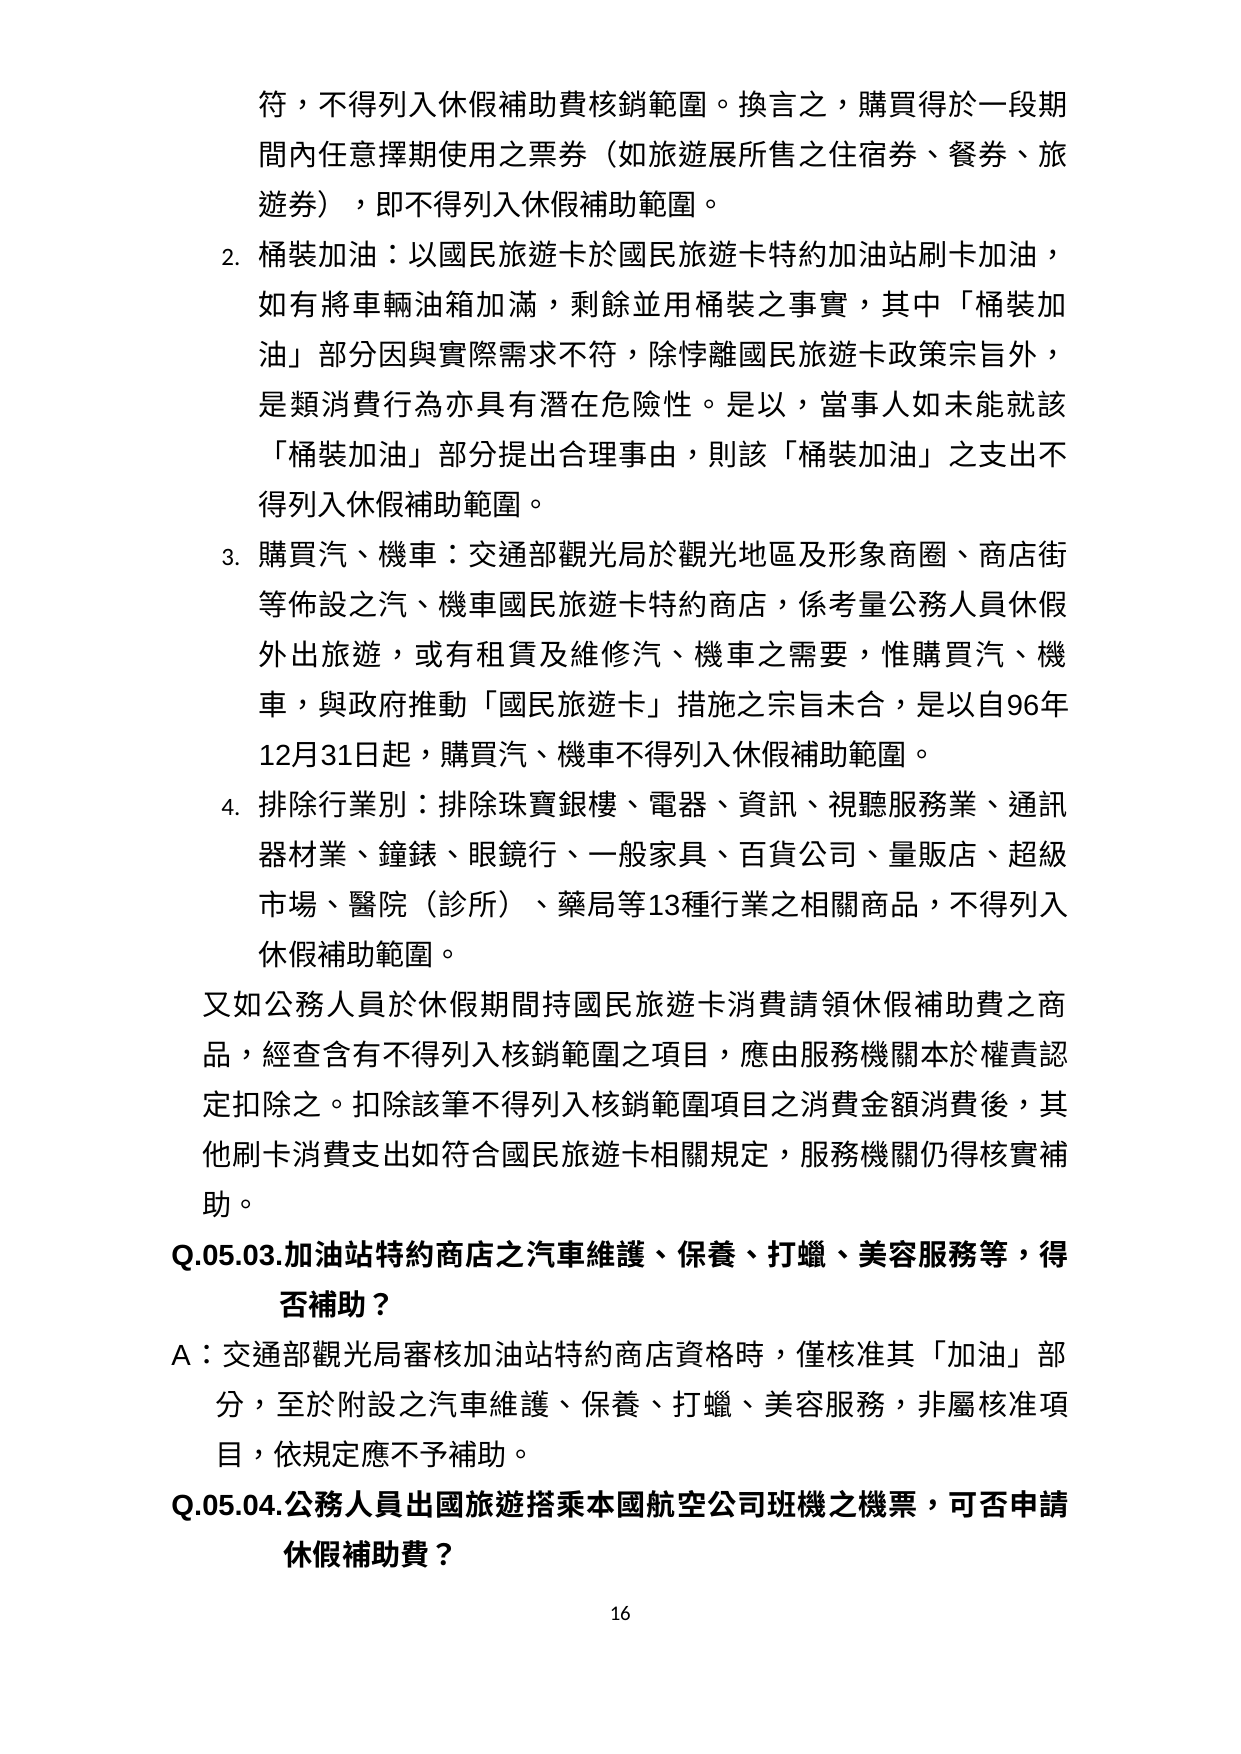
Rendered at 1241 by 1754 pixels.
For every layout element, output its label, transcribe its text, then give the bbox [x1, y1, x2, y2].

list 符，不得列入休假補助費核銷範圍。換言之，購買得於一段期間內任意擇期使用之票券（如旅遊展所售之住宿券、餐券、旅遊券），即不得列入休假補助範圍。 [221, 75, 1069, 225]
text A：交通部觀光局審核加油站特約商店資格時，僅核准其「加油」部分，至於附設之汽車維護、保養、打蠟、美容服務，非屬核准項目，依規定應不予補助。 [171, 1325, 1069, 1475]
text 又如公務人員於休假期間持國民旅遊卡消費請領休假補助費之商品，經查含有不得列入核銷範圍之項目，應由服務機關本於權責認定扣除之。扣除該筆不得列入核銷範圍項目之消費金額消費後，其他刷卡消費支出如符合國民旅遊卡相關規定，服務機關仍得核實補助。 [202, 975, 1069, 1225]
list 桶裝加油：以國民旅遊卡於國民旅遊卡特約加油站刷卡加油，如有將車輛油箱加滿，剩餘並用桶裝之事實，其中「桶裝加油」部分因與實際需求不符，除悖離國民旅遊卡政策宗旨外，是類消費行為亦具有潛在危險性。是以，當事人如未能就該「桶裝加油」部分提出合理事由，則該「桶裝加油」之支出不得列入休假補助範圍。 [221, 225, 1069, 525]
list 排除行業別：排除珠寶銀樓、電器、資訊、視聽服務業、通訊器材業、鐘錶、眼鏡行、一般家具、百貨公司、量販店、超級市場、醫院（診所）、藥局等13種行業之相關商品，不得列入休假補助範圍。 [221, 775, 1069, 975]
text Q.05.03.加油站特約商店之汽車維護、保養、打蠟、美容服務等，得否補助？ [171, 1225, 1069, 1325]
list 購買汽、機車：交通部觀光局於觀光地區及形象商圈、商店街等佈設之汽、機車國民旅遊卡特約商店，係考量公務人員休假外出旅遊，或有租賃及維修汽、機車之需要，惟購買汽、機車，與政府推動「國民旅遊卡」措施之宗旨未合，是以自96年12月31日起，購買汽、機車不得列入休假補助範圍。 [221, 525, 1069, 775]
text Q.05.04.公務人員出國旅遊搭乘本國航空公司班機之機票，可否申請休假補助費？ [171, 1475, 1069, 1575]
